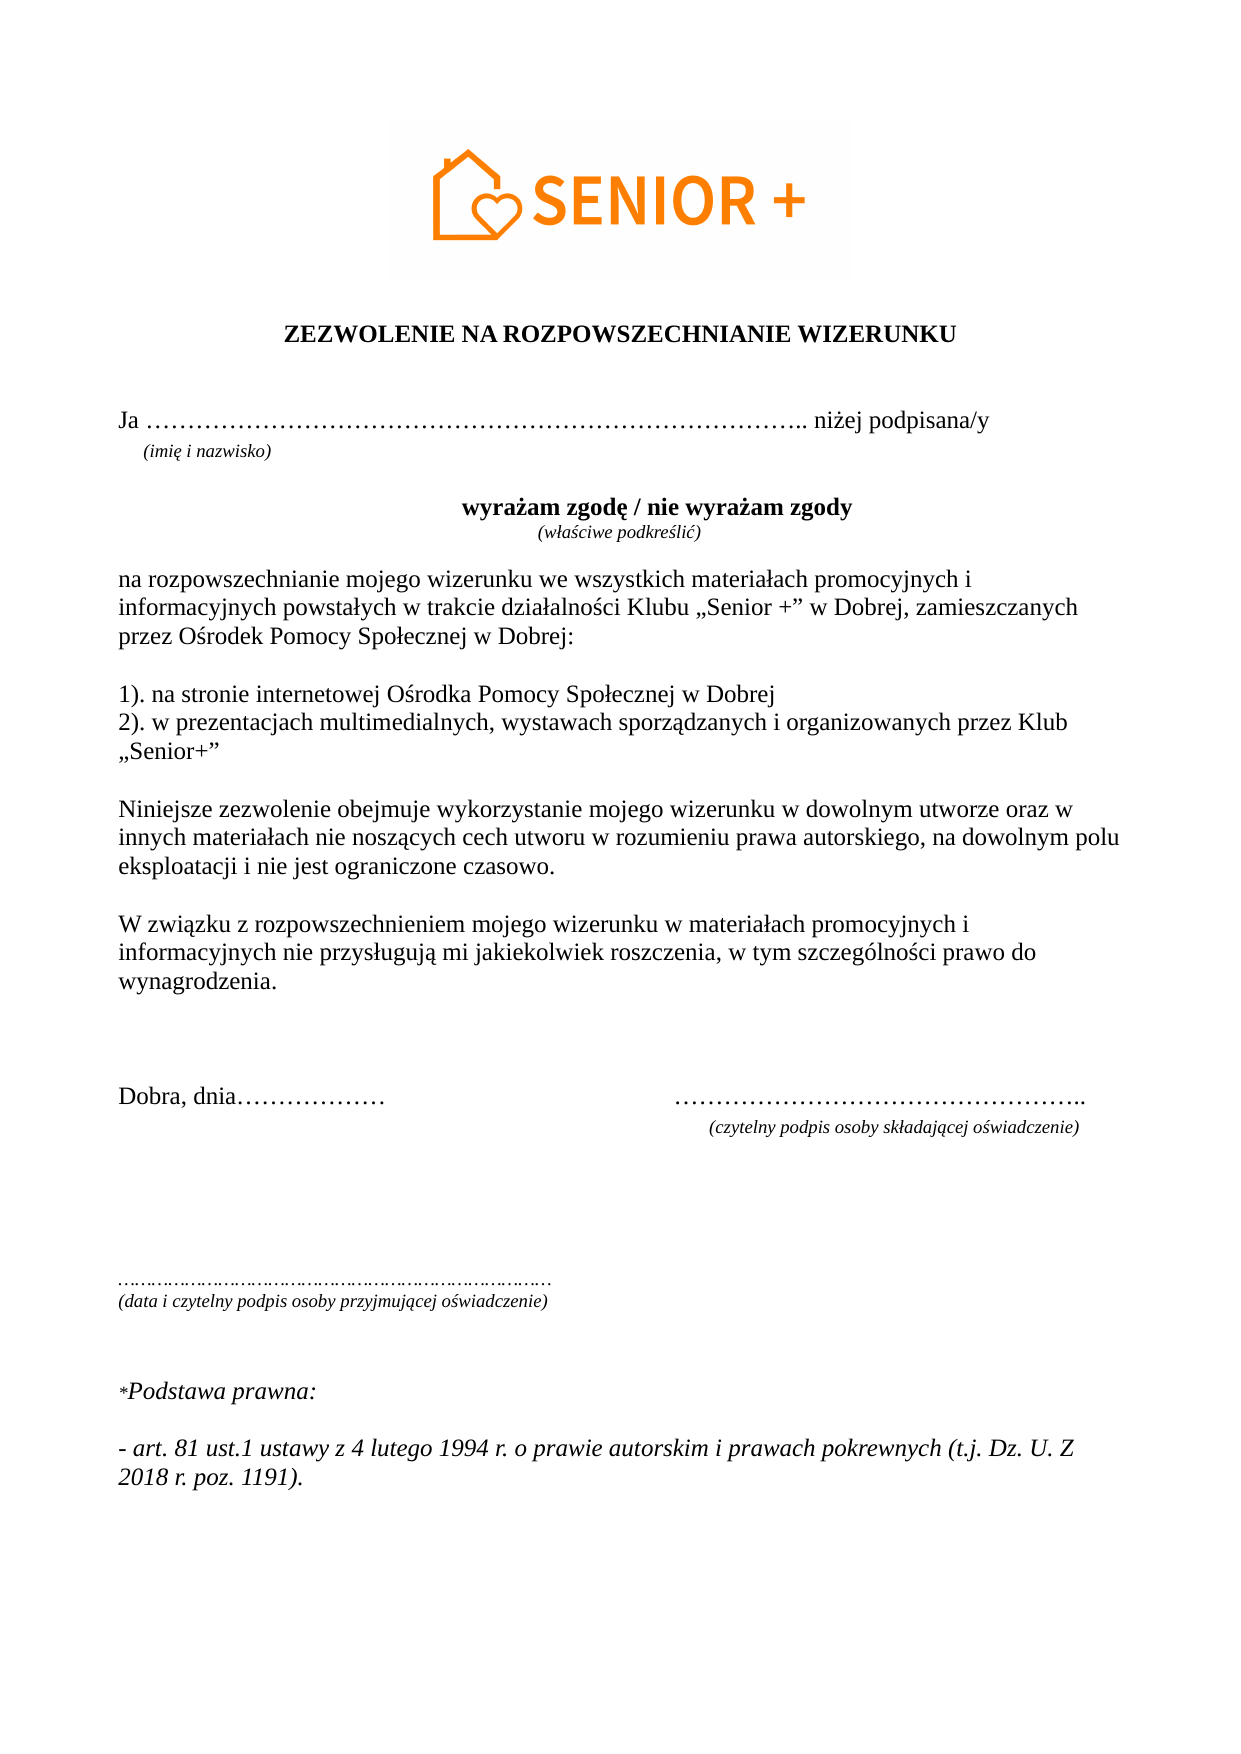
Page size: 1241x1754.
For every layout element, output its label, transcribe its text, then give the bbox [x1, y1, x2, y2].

text Ja …………………………………………………………………….. niżej podpisana/y [118, 406, 1122, 434]
text (imię i nazwisko) [118, 434, 1122, 463]
text Niniejsze zezwolenie obejmuje wykorzystanie mojego wizerunku w dowolnym utworze oraz w innych materiałach nie noszących cech utworu w rozumieniu prawa autorskiego, na dowolnym polu eksploatacji i nie jest ograniczone czasowo. [118, 794, 1122, 880]
text 1). na stronie internetowej Ośrodka Pomocy Społecznej w Dobrej [118, 679, 1122, 707]
text (właściwe podkreślić) [118, 521, 1122, 542]
text (data i czytelny podpis osoby przyjmującej oświadczenie) [118, 1290, 1122, 1311]
text ZEZWOLENIE NA ROZPOWSZECHNIANIE WIZERUNKU [118, 319, 1122, 348]
text W związku z rozpowszechnieniem mojego wizerunku w materiałach promocyjnych i informacyjnych nie przysługują mi jakiekolwiek roszczenia, w tym szczególności prawo do wynagrodzenia. [118, 909, 1122, 995]
text - art. 81 ust.1 ustawy z 4 lutego 1994 r. o prawie autorskim i prawach pokrewnych (t.j. Dz. U. Z 2018 r. poz. 1191). [118, 1433, 1122, 1491]
text …………………………………………………………………… [118, 1268, 1122, 1290]
text *Podstawa prawna: [118, 1376, 1122, 1405]
text 2). w prezentacjach multimedialnych, wystawach sporządzanych i organizowanych przez Klub „Senior+” [118, 707, 1122, 765]
text wyrażam zgodę / nie wyrażam zgody [118, 492, 1122, 521]
picture [388, 118, 852, 281]
text (czytelny podpis osoby składającej oświadczenie) [118, 1110, 1122, 1139]
text Dobra, dnia……………… ………………………………………….. [118, 1081, 1122, 1110]
text na rozpowszechnianie mojego wizerunku we wszystkich materiałach promocyjnych i informacyjnych powstałych w trakcie działalności Klubu „Senior +” w Dobrej, zamieszczanych przez Ośrodek Pomocy Społecznej w Dobrej: [118, 564, 1122, 650]
